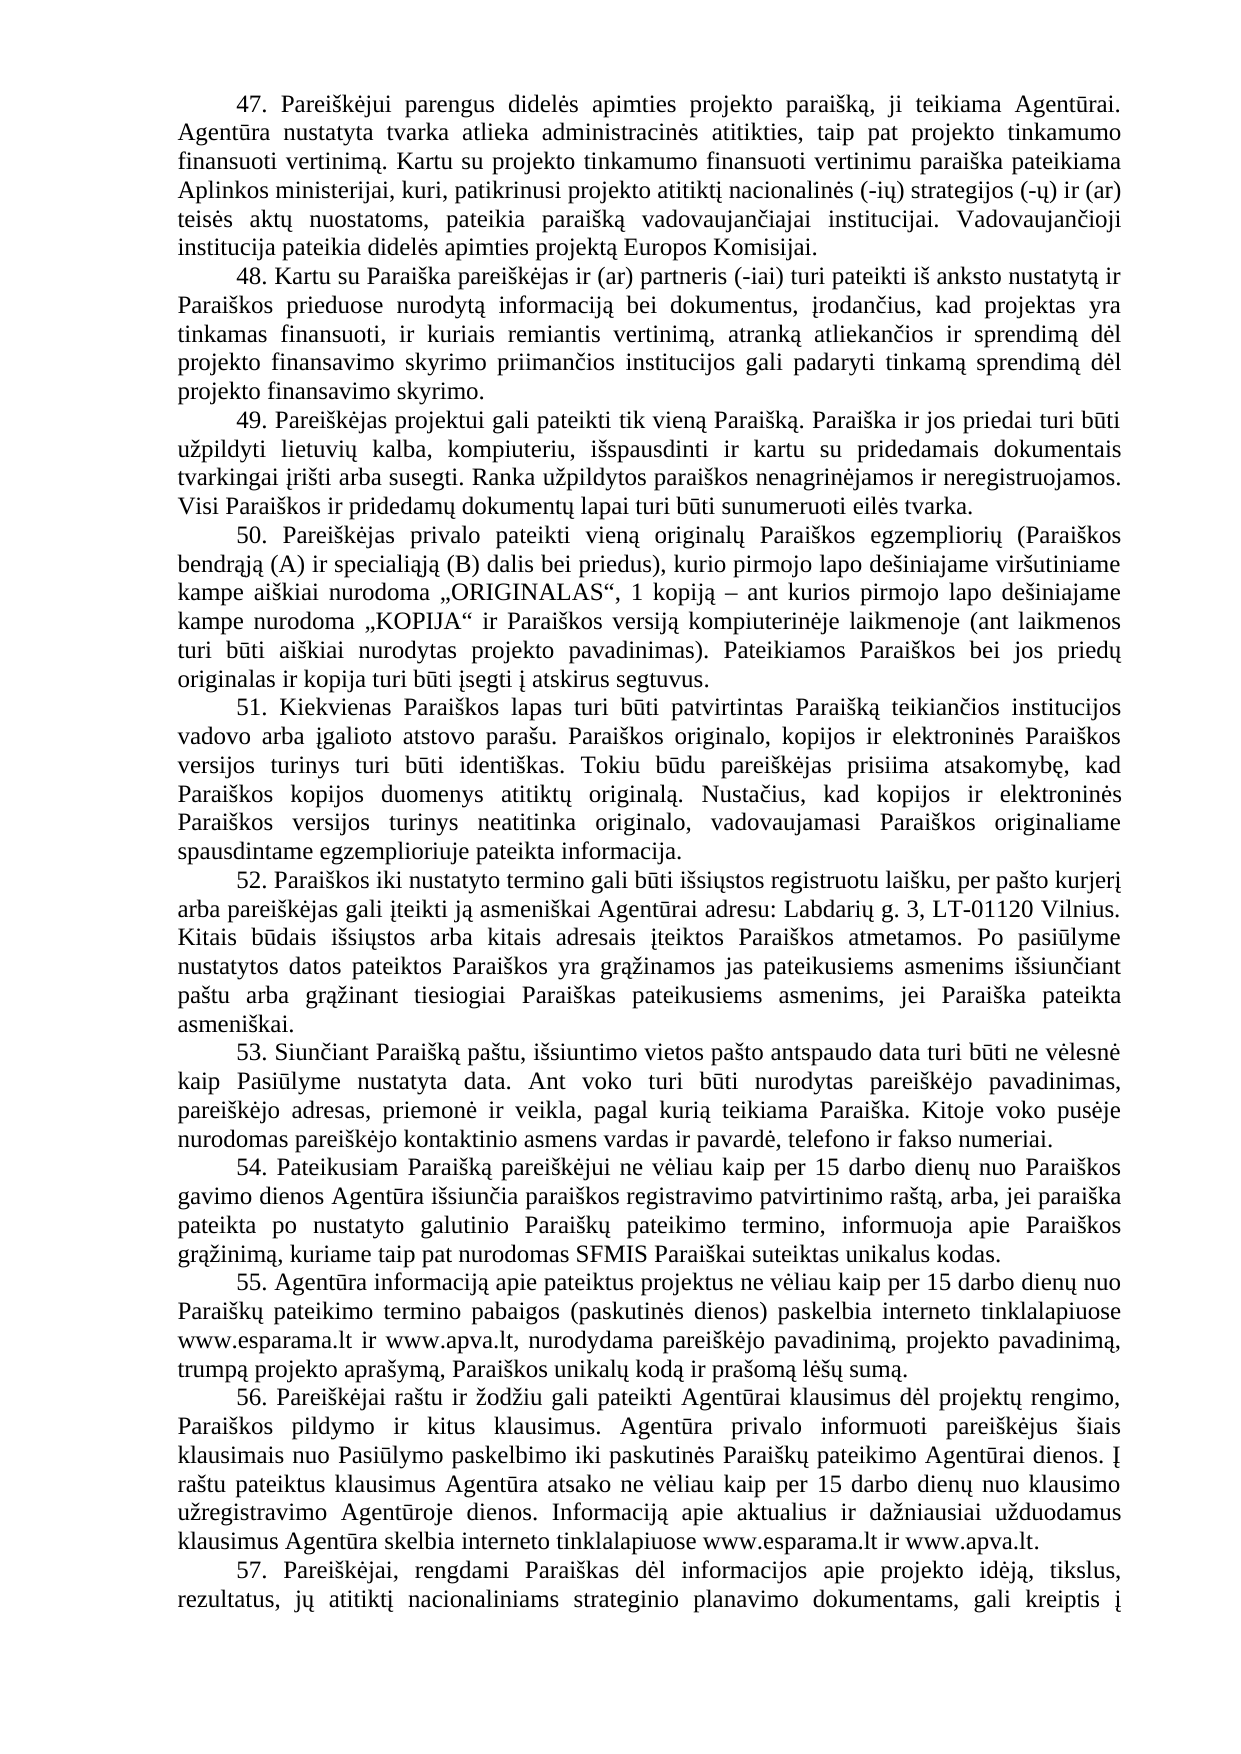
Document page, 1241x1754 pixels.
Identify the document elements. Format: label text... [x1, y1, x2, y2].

text 50. Pareiškėjas privalo pateikti vieną originalų Paraiškos egzempliorių (Paraiškos bendrąją (A) ir specialiąją (B) dalis bei priedus), kurio pirmojo lapo dešiniajame viršutiniame kampe aiškiai nurodoma „ORIGINALAS“, 1 kopiją – ant kurios pirmojo lapo dešiniajame kampe nurodoma „KOPIJA“ ir Paraiškos versiją kompiuterinėje laikmenoje (ant laikmenos turi būti aiškiai nurodytas projekto pavadinimas). Pateikiamos Paraiškos bei jos priedų originalas ir kopija turi būti įsegti į atskirus segtuvus. [177, 520, 1122, 692]
text 57. Pareiškėjai, rengdami Paraiškas dėl informacijos apie projekto idėją, tikslus, rezultatus, jų atitiktį nacionaliniams strateginio planavimo dokumentams, gali kreiptis į [177, 1555, 1122, 1612]
text 54. Pateikusiam Paraišką pareiškėjui ne vėliau kaip per 15 darbo dienų nuo Paraiškos gavimo dienos Agentūra išsiunčia paraiškos registravimo patvirtinimo raštą, arba, jei paraiška pateikta po nustatyto galutinio Paraiškų pateikimo termino, informuoja apie Paraiškos grąžinimą, kuriame taip pat nurodomas SFMIS Paraiškai suteiktas unikalus kodas. [177, 1152, 1122, 1267]
text 56. Pareiškėjai raštu ir žodžiu gali pateikti Agentūrai klausimus dėl projektų rengimo, Paraiškos pildymo ir kitus klausimus. Agentūra privalo informuoti pareiškėjus šiais klausimais nuo Pasiūlymo paskelbimo iki paskutinės Paraiškų pateikimo Agentūrai dienos. Į raštu pateiktus klausimus Agentūra atsako ne vėliau kaip per 15 darbo dienų nuo klausimo užregistravimo Agentūroje dienos. Informaciją apie aktualius ir dažniausiai užduodamus klausimus Agentūra skelbia interneto tinklalapiuose www.esparama.lt ir www.apva.lt. [177, 1382, 1122, 1555]
text 49. Pareiškėjas projektui gali pateikti tik vieną Paraišką. Paraiška ir jos priedai turi būti užpildyti lietuvių kalba, kompiuteriu, išspausdinti ir kartu su pridedamais dokumentais tvarkingai įrišti arba susegti. Ranka užpildytos paraiškos nenagrinėjamos ir neregistruojamos. Visi Paraiškos ir pridedamų dokumentų lapai turi būti sunumeruoti eilės tvarka. [177, 405, 1122, 520]
text 52. Paraiškos iki nustatyto termino gali būti išsiųstos registruotu laišku, per pašto kurjerį arba pareiškėjas gali įteikti ją asmeniškai Agentūrai adresu: Labdarių g. 3, LT-01120 Vilnius. Kitais būdais išsiųstos arba kitais adresais įteiktos Paraiškos atmetamos. Po pasiūlyme nustatytos datos pateiktos Paraiškos yra grąžinamos jas pateikusiems asmenims išsiunčiant paštu arba grąžinant tiesiogiai Paraiškas pateikusiems asmenims, jei Paraiška pateikta asmeniškai. [177, 865, 1122, 1037]
text 53. Siunčiant Paraišką paštu, išsiuntimo vietos pašto antspaudo data turi būti ne vėlesnė kaip Pasiūlyme nustatyta data. Ant voko turi būti nurodytas pareiškėjo pavadinimas, pareiškėjo adresas, priemonė ir veikla, pagal kurią teikiama Paraiška. Kitoje voko pusėje nurodomas pareiškėjo kontaktinio asmens vardas ir pavardė, telefono ir fakso numeriai. [177, 1037, 1122, 1152]
text 51. Kiekvienas Paraiškos lapas turi būti patvirtintas Paraišką teikiančios institucijos vadovo arba įgalioto atstovo parašu. Paraiškos originalo, kopijos ir elektroninės Paraiškos versijos turinys turi būti identiškas. Tokiu būdu pareiškėjas prisiima atsakomybę, kad Paraiškos kopijos duomenys atitiktų originalą. Nustačius, kad kopijos ir elektroninės Paraiškos versijos turinys neatitinka originalo, vadovaujamasi Paraiškos originaliame spausdintame egzemplioriuje pateikta informacija. [177, 692, 1122, 865]
text 47. Pareiškėjui parengus didelės apimties projekto paraišką, ji teikiama Agentūrai. Agentūra nustatyta tvarka atlieka administracinės atitikties, taip pat projekto tinkamumo finansuoti vertinimą. Kartu su projekto tinkamumo finansuoti vertinimu paraiška pateikiama Aplinkos ministerijai, kuri, patikrinusi projekto atitiktį nacionalinės (-ių) strategijos (-ų) ir (ar) teisės aktų nuostatoms, pateikia paraišką vadovaujančiajai institucijai. Vadovaujančioji institucija pateikia didelės apimties projektą Europos Komisijai. [177, 89, 1122, 261]
text 55. Agentūra informaciją apie pateiktus projektus ne vėliau kaip per 15 darbo dienų nuo Paraiškų pateikimo termino pabaigos (paskutinės dienos) paskelbia interneto tinklalapiuose www.esparama.lt ir www.apva.lt, nurodydama pareiškėjo pavadinimą, projekto pavadinimą, trumpą projekto aprašymą, Paraiškos unikalų kodą ir prašomą lėšų sumą. [177, 1267, 1122, 1382]
text 48. Kartu su Paraiška pareiškėjas ir (ar) partneris (-iai) turi pateikti iš anksto nustatytą ir Paraiškos prieduose nurodytą informaciją bei dokumentus, įrodančius, kad projektas yra tinkamas finansuoti, ir kuriais remiantis vertinimą, atranką atliekančios ir sprendimą dėl projekto finansavimo skyrimo priimančios institucijos gali padaryti tinkamą sprendimą dėl projekto finansavimo skyrimo. [177, 261, 1122, 405]
